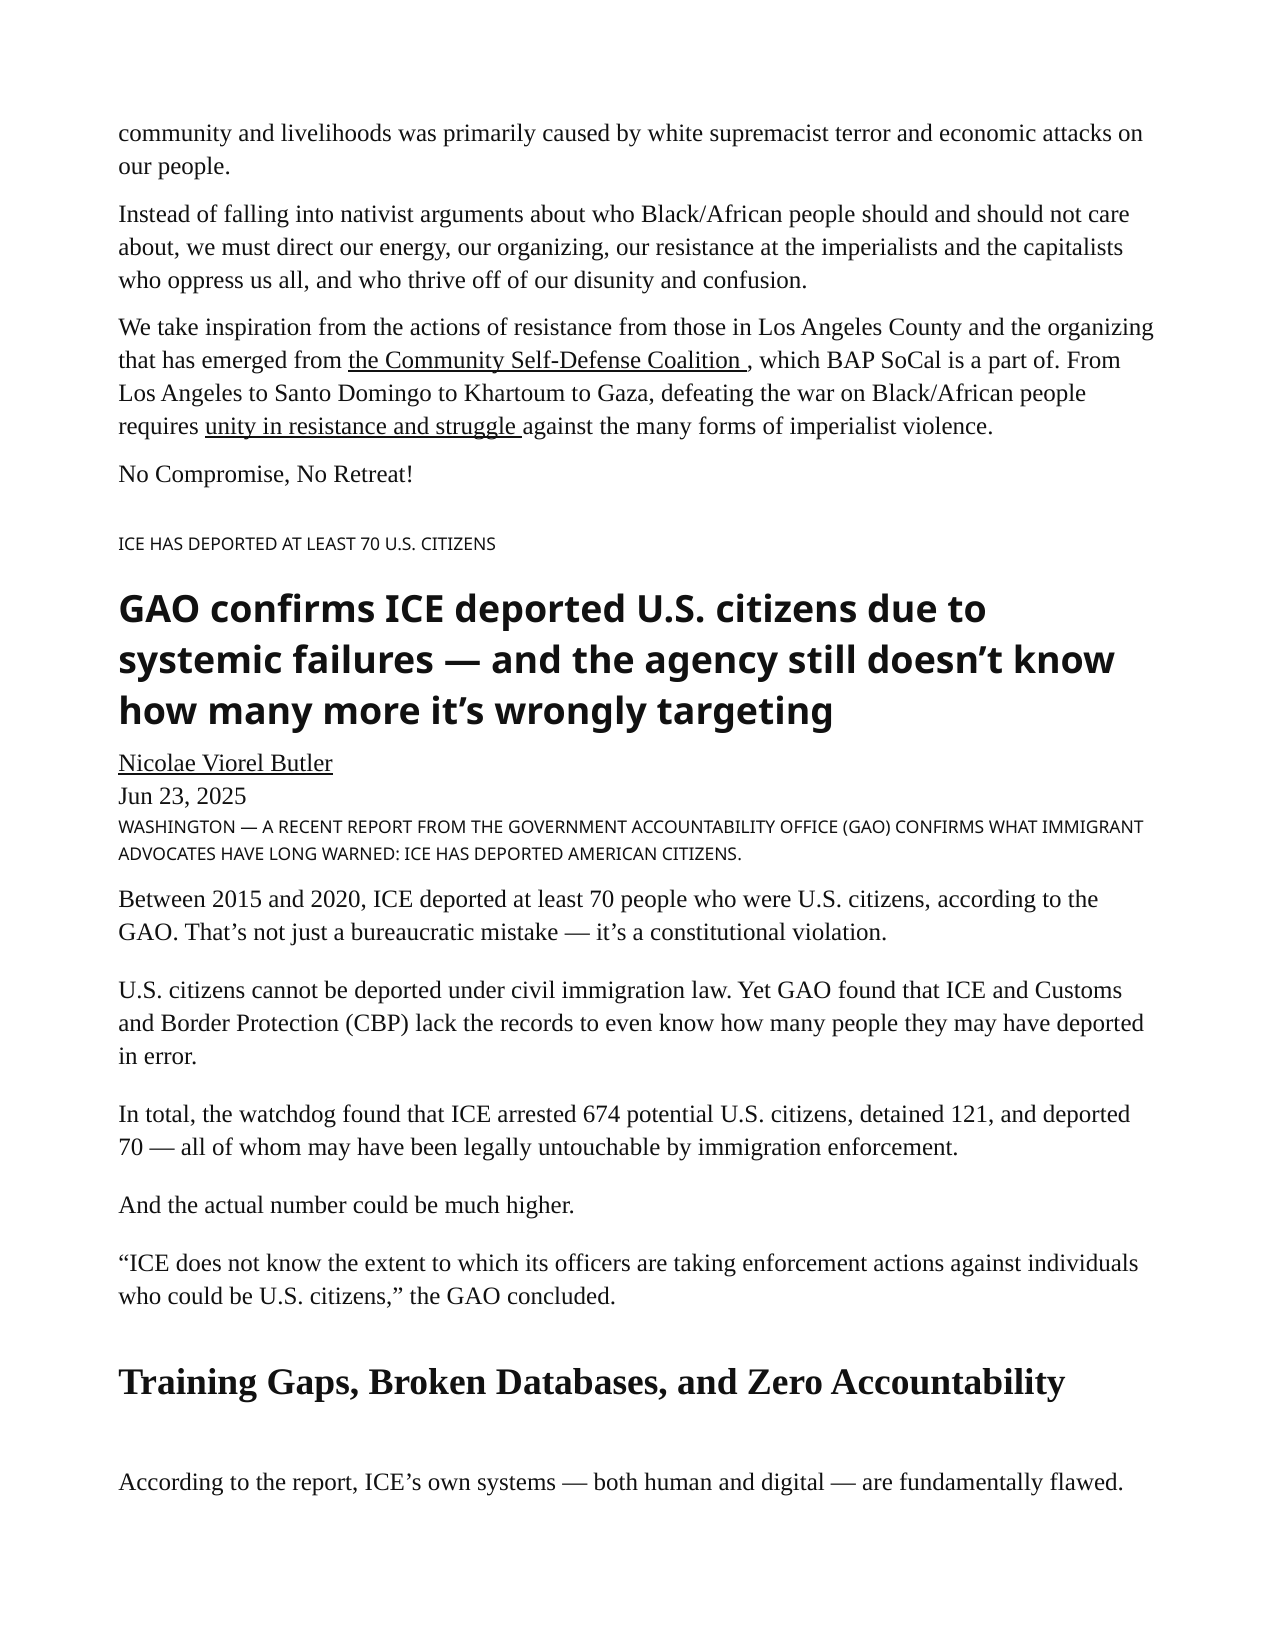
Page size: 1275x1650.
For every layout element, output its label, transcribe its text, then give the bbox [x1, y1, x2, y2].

text “ICE does not know the extent to which its officers are taking enforcement actions against individuals who could be U.S. citizens,” the GAO concluded. [118, 1248, 1157, 1309]
subtitle Training Gaps, Broken Databases, and Zero Accountability [118, 1360, 1157, 1403]
text Between 2015 and 2020, ICE deported at least 70 people who were U.S. citizens, according to the GAO. That’s not just a bureaucratic mistake — it’s a constitutional violation. [118, 884, 1157, 945]
text In total, the watchdog found that ICE arrested 674 potential U.S. citizens, detained 121, and deported 70 — all of whom may have been legally untouchable by immigration enforcement. [118, 1099, 1157, 1161]
text Nicolae Viorel Butler [118, 748, 1157, 777]
text community and livelihoods was primarily caused by white supremacist terror and economic attacks on our people. [118, 118, 1157, 180]
subtitle GAO confirms ICE deported U.S. citizens due to systemic failures — and the agency still doesn’t know how many more it’s wrongly targeting [118, 583, 1157, 736]
text And the actual number could be much higher. [118, 1190, 1157, 1218]
text Instead of falling into nativist arguments about who Black/African people should and should not care about, we must direct our energy, our organizing, our resistance at the imperialists and the capitalists who oppress us all, and who thrive off of our disunity and confusion. [118, 199, 1157, 293]
subtitle ICE Has Deported at Least 70 U.S. Citizens [118, 532, 1157, 556]
text No Compromise, No Retreat! [118, 459, 1157, 488]
text We take inspiration from the actions of resistance from those in Los Angeles County and the organizing that has emerged from the Community Self-Defense Coalition , which BAP SoCal is a part of. From Los Angeles to Santo Domingo to Khartoum to Gaza, defeating the war on Black/African people requires unity in resistance and struggle against the many forms of imperialist violence. [118, 312, 1157, 440]
text Jun 23, 2025 [118, 781, 1157, 810]
text U.S. citizens cannot be deported under civil immigration law. Yet GAO found that ICE and Customs and Border Protection (CBP) lack the records to even know how many people they may have deported in error. [118, 975, 1157, 1069]
text WASHINGTON — A recent report from the Government Accountability Office (GAO) confirms what immigrant advocates have long warned: ICE has deported American citizens. [118, 814, 1157, 866]
text According to the report, ICE’s own systems — both human and digital — are fundamentally flawed. [118, 1467, 1157, 1496]
